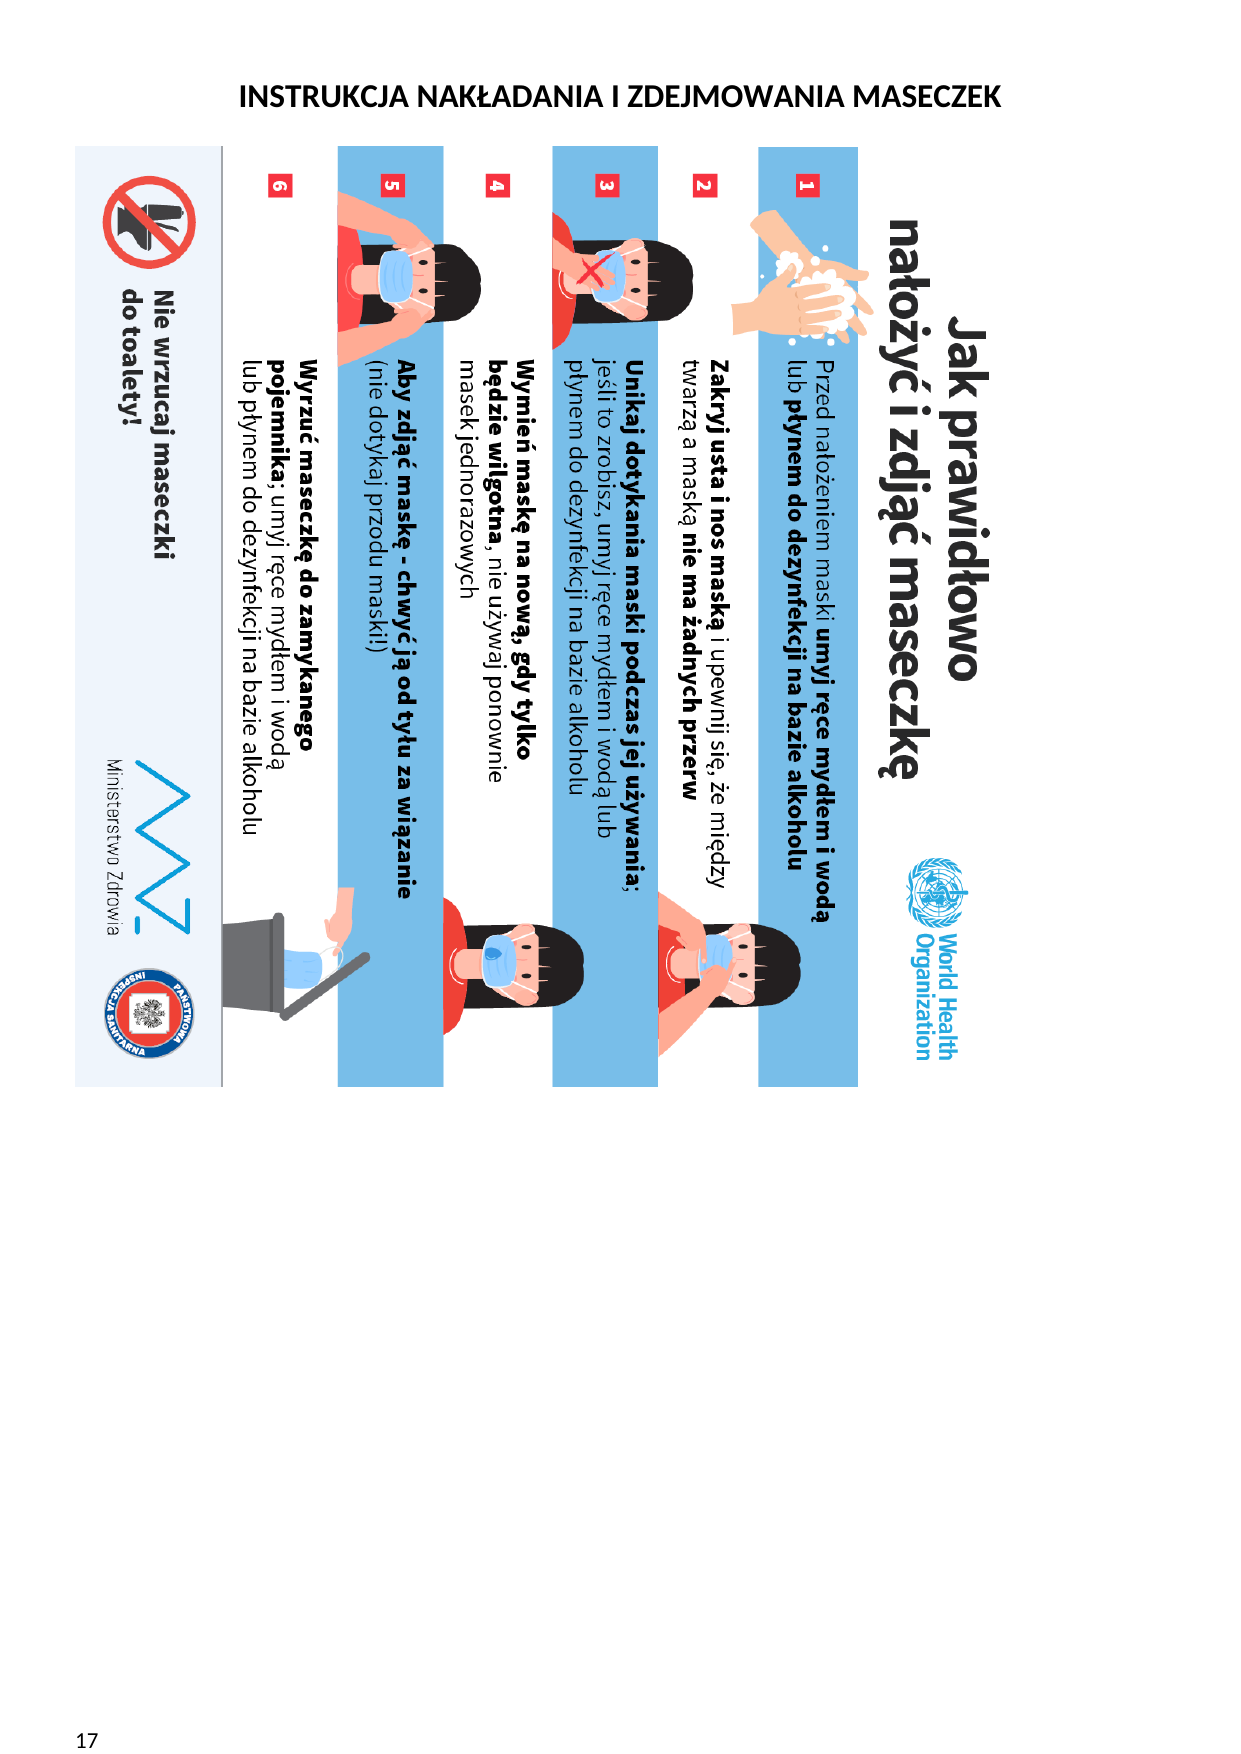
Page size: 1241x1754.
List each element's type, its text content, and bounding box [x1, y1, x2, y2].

picture [75, 146, 1016, 1087]
text INSTRUKCJA NAKŁADANIA I ZDEJMOWANIA MASECZEK [75, 75, 1165, 116]
